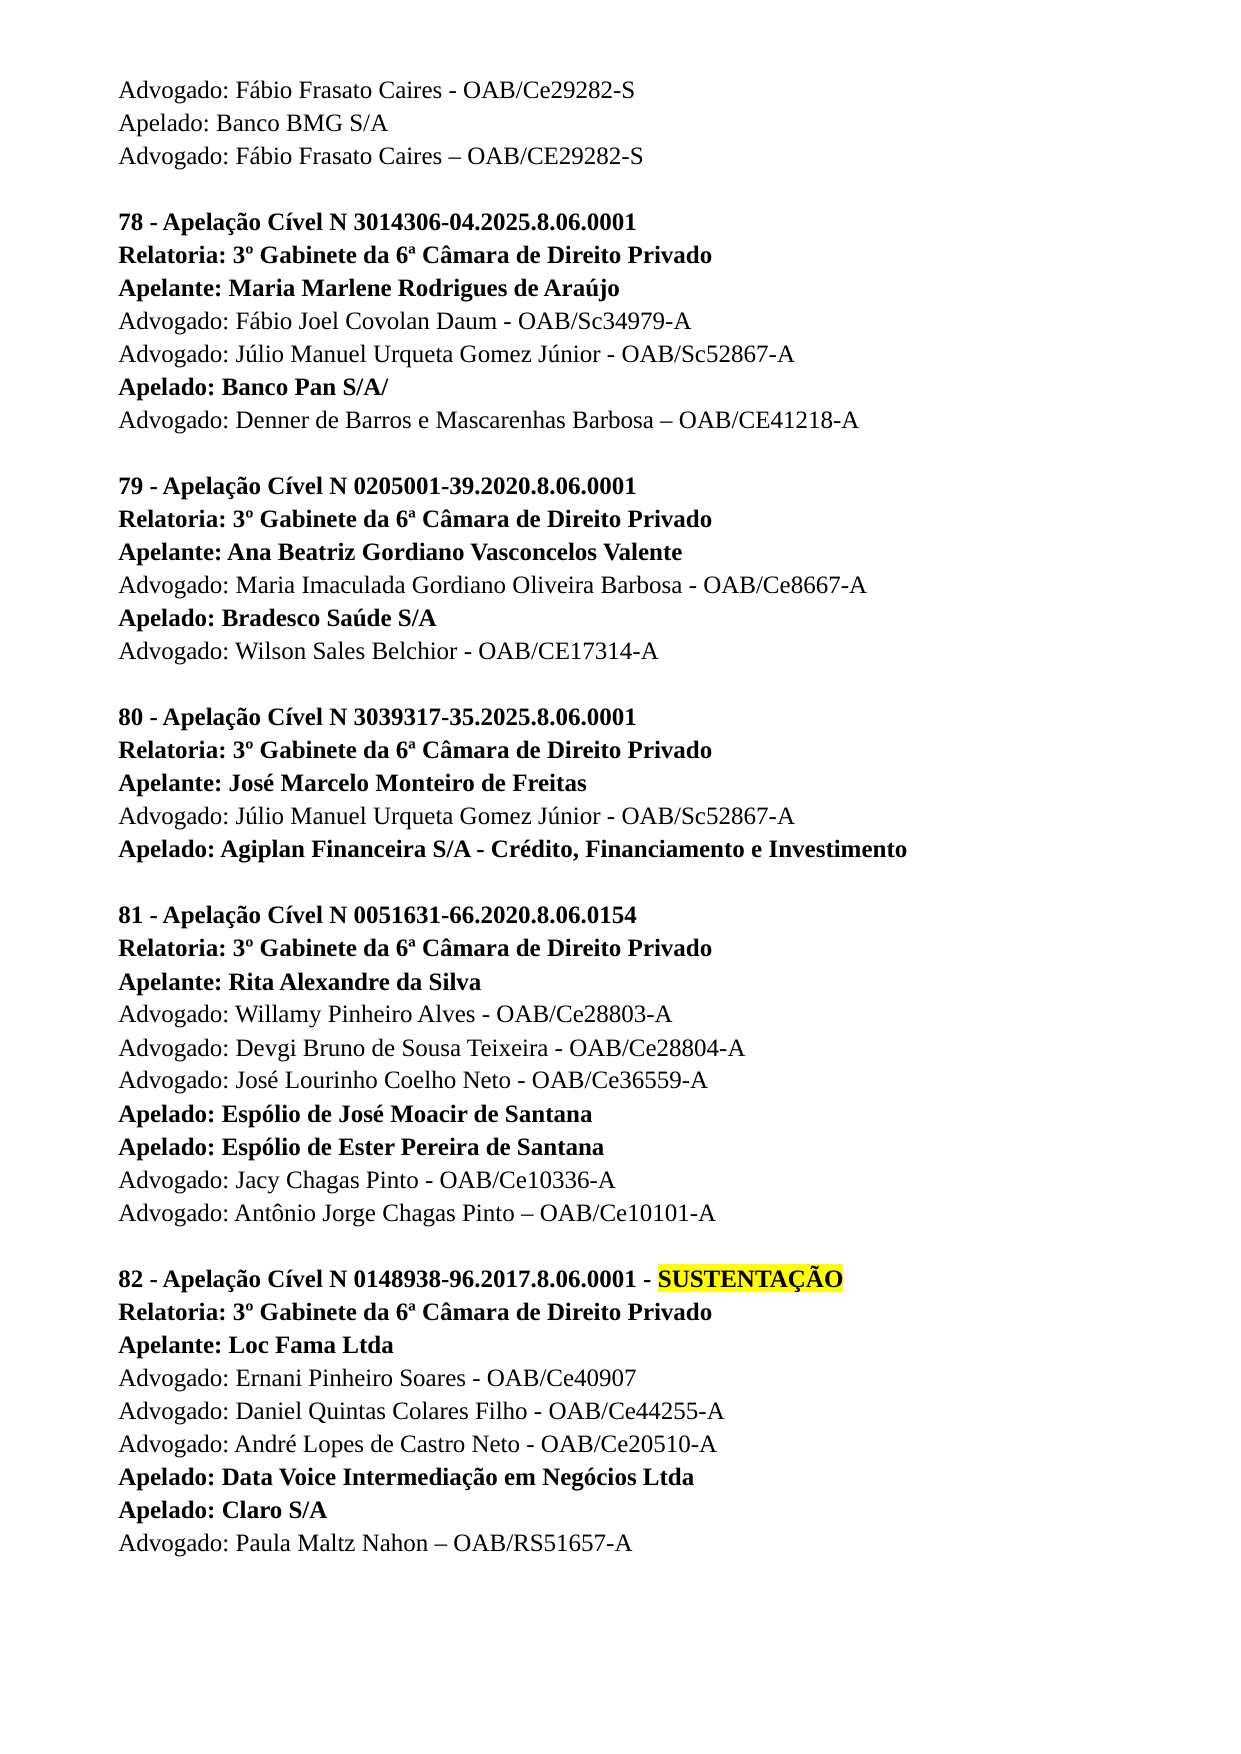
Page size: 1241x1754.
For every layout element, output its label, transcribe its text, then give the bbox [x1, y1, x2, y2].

text 79 - Apelação Cível N 0205001-39.2020.8.06.0001 Relatoria: 3º Gabinete da 6ª Câmara de Direito Privado Apelante: Ana Beatriz Gordiano Vasconcelos Valente Advogado: Maria Imaculada Gordiano Oliveira Barbosa - OAB/Ce8667-A Apelado: Bradesco Saúde S/A Advogado: Wilson Sales Belchior - OAB/CE17314-A 80 - Apelação Cível N 3039317-35.2025.8.06.0001 Relatoria: 3º Gabinete da 6ª Câmara de Direito Privado Apelante: José Marcelo Monteiro de Freitas Advogado: Júlio Manuel Urqueta Gomez Júnior - OAB/Sc52867-A Apelado: Agiplan Financeira S/A - Crédito, Financiamento e Investimento [118, 438, 1122, 863]
text 81 - Apelação Cível N 0051631-66.2020.8.06.0154 Relatoria: 3º Gabinete da 6ª Câmara de Direito Privado Apelante: Rita Alexandre da Silva Advogado: Willamy Pinheiro Alves - OAB/Ce28803-A Advogado: Devgi Bruno de Sousa Teixeira - OAB/Ce28804-A Advogado: José Lourinho Coelho Neto - OAB/Ce36559-A Apelado: Espólio de José Moacir de Santana Apelado: Espólio de Ester Pereira de Santana Advogado: Jacy Chagas Pinto - OAB/Ce10336-A Advogado: Antônio Jorge Chagas Pinto – OAB/Ce10101-A [118, 867, 1122, 1226]
text [118, 1561, 1122, 1623]
text 78 - Apelação Cível N 3014306-04.2025.8.06.0001 Relatoria: 3º Gabinete da 6ª Câmara de Direito Privado Apelante: Maria Marlene Rodrigues de Araújo Advogado: Fábio Joel Covolan Daum - OAB/Sc34979-A Advogado: Júlio Manuel Urqueta Gomez Júnior - OAB/Sc52867-A Apelado: Banco Pan S/A/ Advogado: Denner de Barros e Mascarenhas Barbosa – OAB/CE41218-A [118, 174, 1122, 434]
text Advogado: Fábio Frasato Caires - OAB/Ce29282-S Apelado: Banco BMG S/A Advogado: Fábio Frasato Caires – OAB/CE29282-S [118, 75, 1122, 170]
text 82 - Apelação Cível N 0148938-96.2017.8.06.0001 - SUSTENTAÇÃO Relatoria: 3º Gabinete da 6ª Câmara de Direito Privado Apelante: Loc Fama Ltda Advogado: Ernani Pinheiro Soares - OAB/Ce40907 Advogado: Daniel Quintas Colares Filho - OAB/Ce44255-A Advogado: André Lopes de Castro Neto - OAB/Ce20510-A Apelado: Data Voice Intermediação em Negócios Ltda Apelado: Claro S/A Advogado: Paula Maltz Nahon – OAB/RS51657-A [118, 1231, 1122, 1557]
